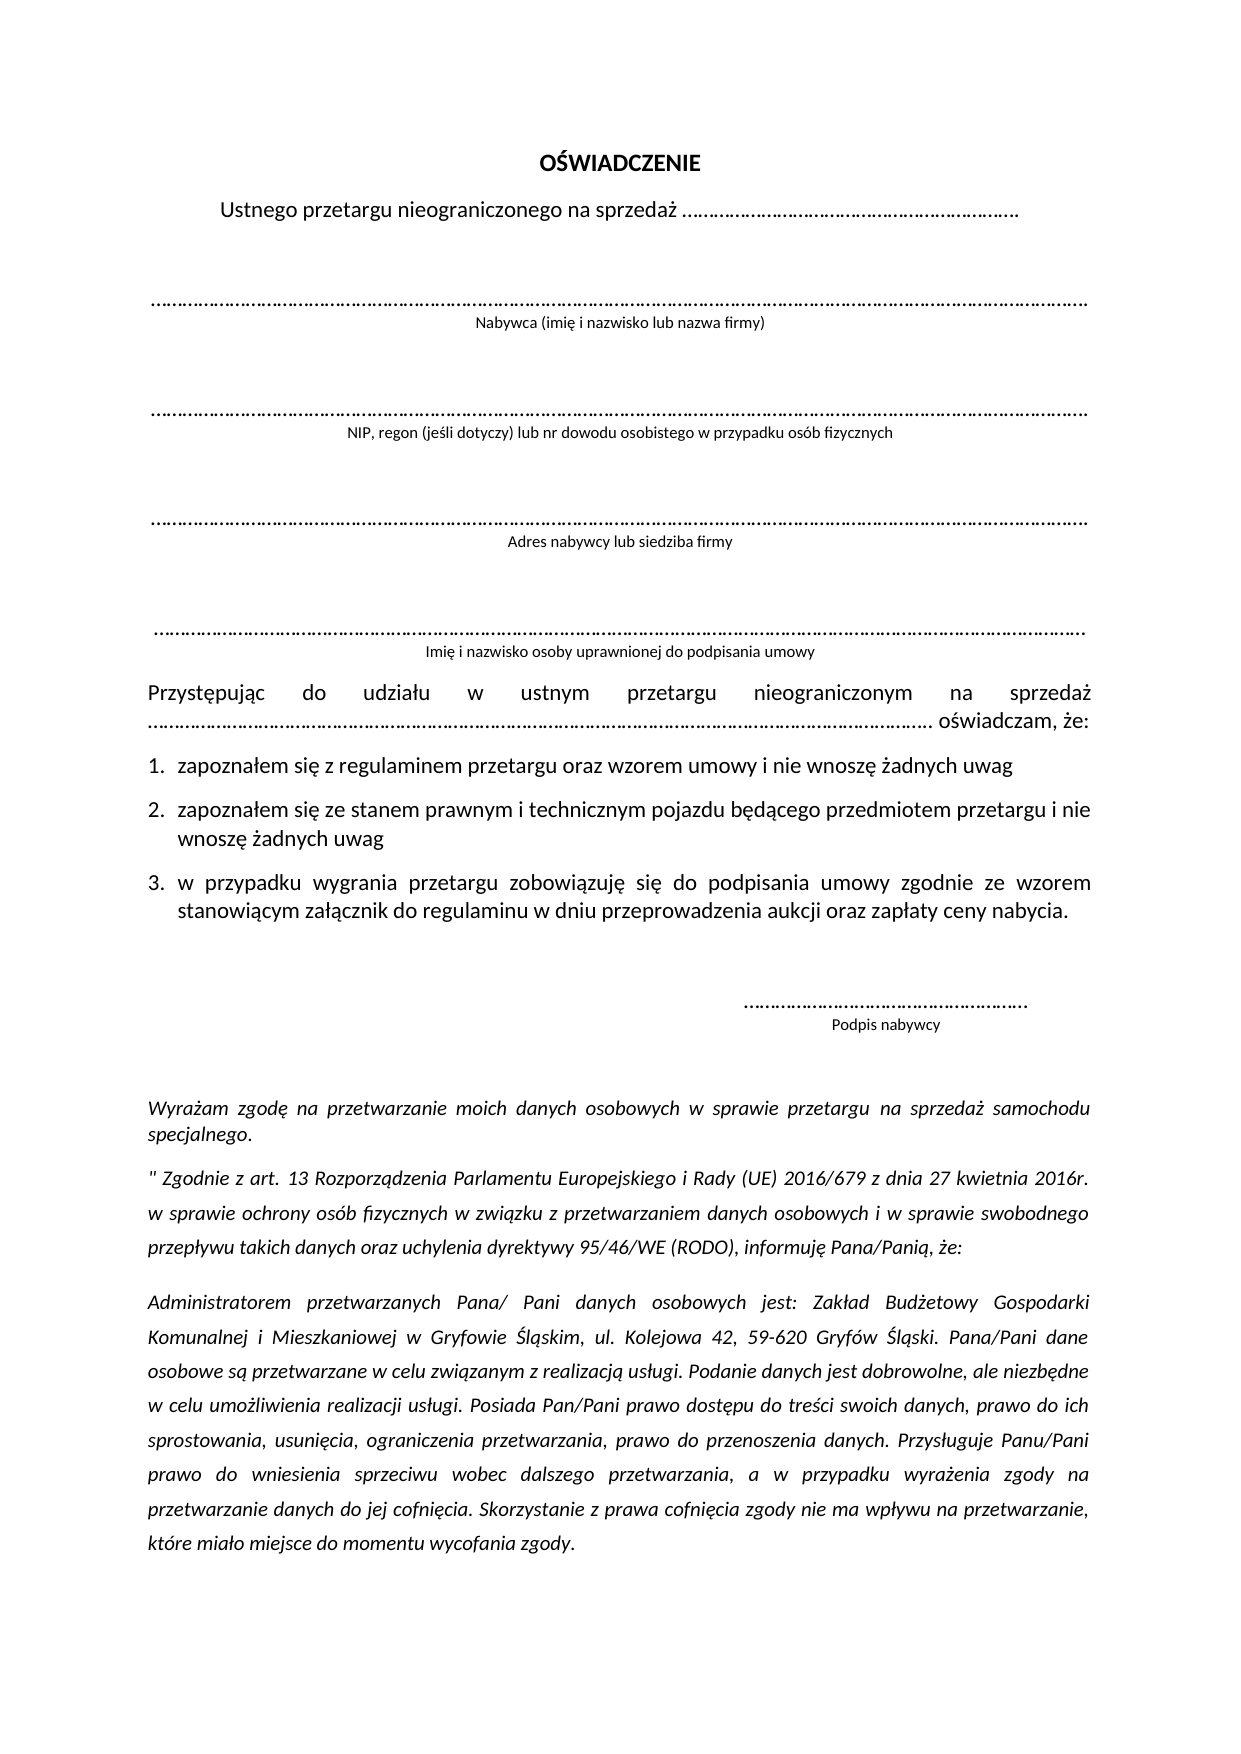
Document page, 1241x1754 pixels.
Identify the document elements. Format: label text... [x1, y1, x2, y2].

text Ustnego przetargu nieograniczonego na sprzedaż ………………………………………………………. [148, 195, 1093, 223]
text ……………………………………………………………………………………………………………………………………………………………. [148, 394, 1093, 422]
text Adres nabywcy lub siedziba firmy [148, 532, 1093, 552]
text ……………………………………………………………………………………………………………………………………………………………. [148, 503, 1093, 532]
text ……………………………………………… [679, 986, 1093, 1014]
text Wyrażam zgodę na przetwarzanie moich danych osobowych w sprawie przetargu na sprzedaż samochodu specjalnego. [148, 1095, 1093, 1146]
text Przystępując do udziału w ustnym przetargu nieograniczonym na sprzedaż ………………………………………………………………………………………………………………………………….. oświadczam, że: [148, 678, 1093, 734]
text Imię i nazwisko osoby uprawnionej do podpisania umowy [148, 641, 1093, 662]
text OŚWIADCZENIE [148, 148, 1093, 178]
text NIP, regon (jeśli dotyczy) lub nr dowodu osobistego w przypadku osób fizycznych [148, 422, 1093, 442]
text ……………………………………………………………………………………………………………………………………………………………. [148, 284, 1093, 312]
text Nabywca (imię i nazwisko lub nazwa firmy) [148, 312, 1093, 332]
text Administratorem przetwarzanych Pana/ Pani danych osobowych jest: Zakład Budżetowy Gospodarki Komunalnej i Mieszkaniowej w Gryfowie Śląskim, ul. Kolejowa 42, 59-620 Gryfów Śląski. Pana/Pani dane osobowe są przetwarzane w celu związanym z realizacją usługi. Podanie danych jest dobrowolne, ale niezbędne w celu umożliwienia realizacji usługi. Posiada Pan/Pani prawo dostępu do treści swoich danych, prawo do ich sprostowania, usunięcia, ograniczenia przetwarzania, prawo do przenoszenia danych. Przysługuje Panu/Pani prawo do wniesienia sprzeciwu wobec dalszego przetwarzania, a w przypadku wyrażenia zgody na przetwarzanie danych do jej cofnięcia. Skorzystanie z prawa cofnięcia zgody nie ma wpływu na przetwarzanie, które miało miejsce do momentu wycofania zgody. [148, 1281, 1093, 1556]
list zapoznałem się z regulaminem przetargu oraz wzorem umowy i nie wnoszę żadnych uwag [148, 751, 1093, 779]
list zapoznałem się ze stanem prawnym i technicznym pojazdu będącego przedmiotem przetargu i nie wnoszę żadnych uwag [148, 796, 1093, 852]
list w przypadku wygrania przetargu zobowiązuję się do podpisania umowy zgodnie ze wzorem stanowiącym załącznik do regulaminu w dniu przeprowadzenia aukcji oraz zapłaty ceny nabycia. [148, 868, 1093, 924]
text Podpis nabywcy [679, 1014, 1093, 1034]
text " Zgodnie z art. 13 Rozporządzenia Parlamentu Europejskiego i Rady (UE) 2016/679 z dnia 27 kwietnia 2016r. w sprawie ochrony osób fizycznych w związku z przetwarzaniem danych osobowych i w sprawie swobodnego przepływu takich danych oraz uchylenia dyrektywy 95/46/WE (RODO), informuję Pana/Panią, że: [148, 1157, 1093, 1260]
text …………………………………………………………………………………………………………………………………………………………… [148, 613, 1093, 641]
